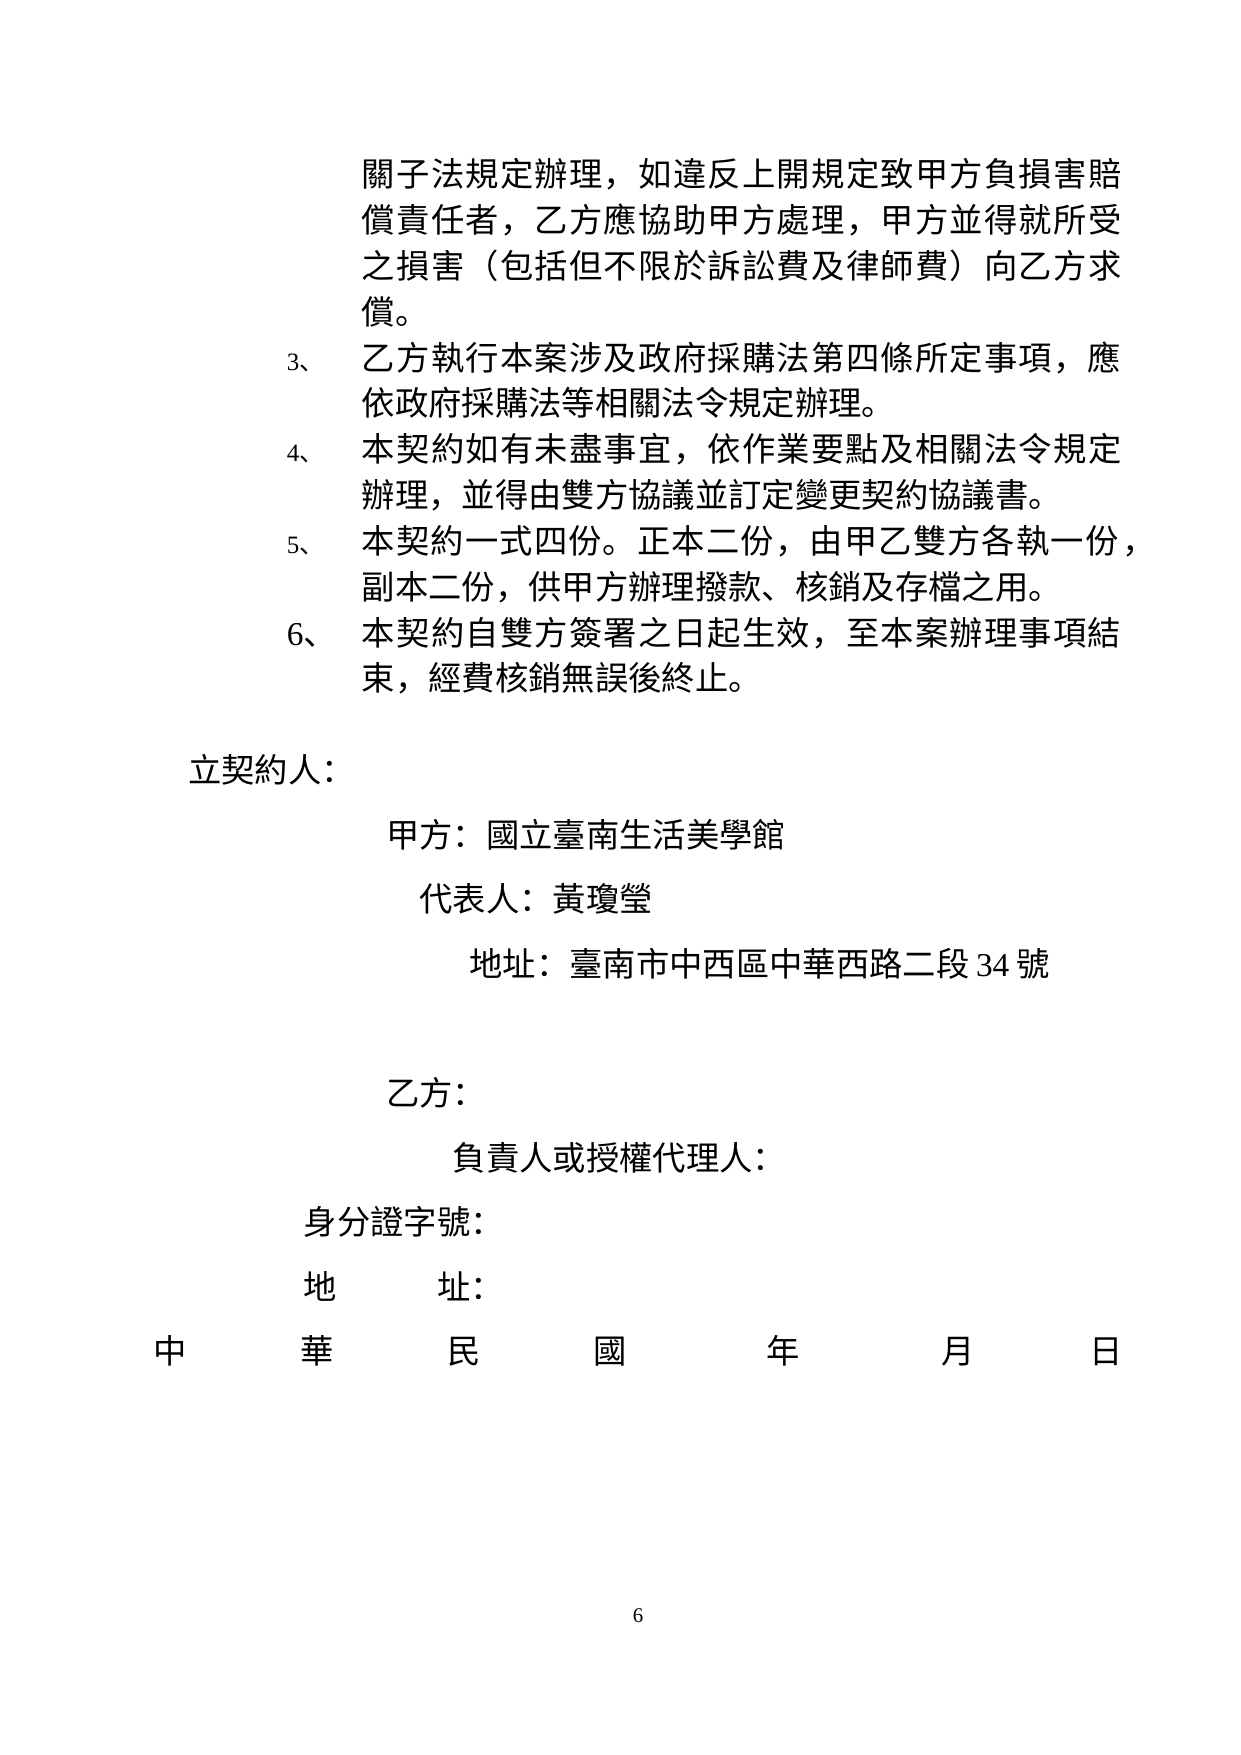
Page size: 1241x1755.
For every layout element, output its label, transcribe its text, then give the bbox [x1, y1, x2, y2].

text 地 址： [153, 1262, 1122, 1308]
text 負責人或授權代理人： [319, 1133, 1122, 1179]
list 本契約一式四份。正本二份，由甲乙雙方各執一份，副本二份，供甲方辦理撥款、核銷及存檔之用。 [287, 517, 1122, 608]
text 立契約人： [153, 746, 1122, 792]
text 身分證字號： [153, 1198, 1122, 1244]
list 關子法規定辦理，如違反上開規定致甲方負損害賠償責任者，乙方應協助甲方處理，甲方並得就所受之損害（包括但不限於訴訟費及律師費）向乙方求償。 [287, 150, 1122, 333]
text 甲方：國立臺南生活美學館 [319, 810, 1122, 856]
text 乙方： [319, 1069, 1122, 1114]
text 中 華 民 國 年 月 日 [153, 1327, 1122, 1373]
list 本契約自雙方簽署之日起生效，至本案辦理事項結束，經費核銷無誤後終止。 [287, 608, 1122, 700]
text 地址：臺南市中西區中華西路二段34號 [319, 939, 1122, 985]
list 乙方執行本案涉及政府採購法第四條所定事項，應依政府採購法等相關法令規定辦理。 [287, 333, 1122, 425]
list 本契約如有未盡事宜，依作業要點及相關法令規定辦理，並得由雙方協議並訂定變更契約協議書。 [287, 425, 1122, 517]
text 代表人：黃瓊瑩 [319, 875, 1122, 921]
